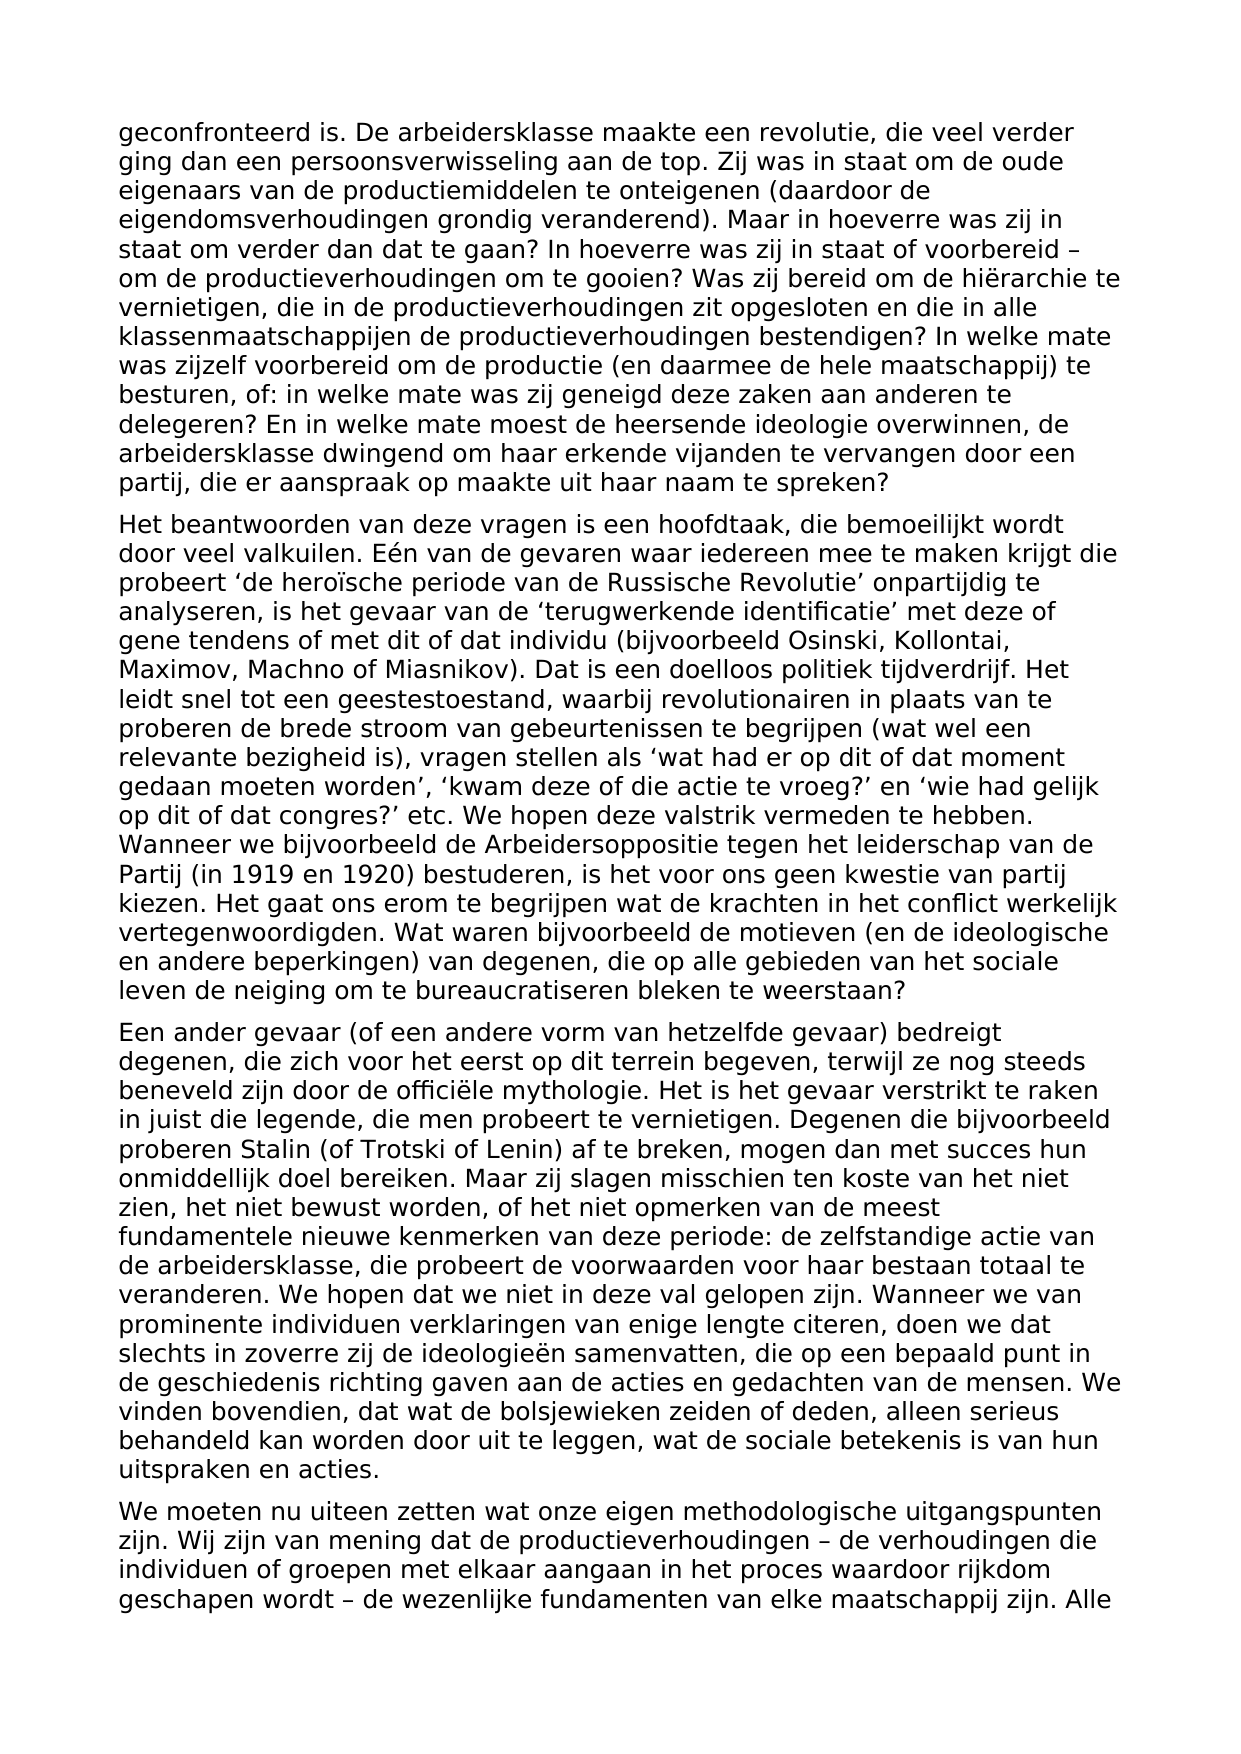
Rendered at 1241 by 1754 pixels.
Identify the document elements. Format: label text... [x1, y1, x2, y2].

text Een ander gevaar (of een andere vorm van hetzelfde gevaar) bedreigt degenen, die zich voor het eerst op dit terrein begeven, terwijl ze nog steeds beneveld zijn door de officiële mythologie. Het is het gevaar verstrikt te raken in juist die legende, die men probeert te vernietigen. Degenen die bijvoorbeeld proberen Stalin (of Trotski of Lenin) af te breken, mogen dan met succes hun onmiddellijk doel bereiken. Maar zij slagen misschien ten koste van het niet zien, het niet bewust worden, of het niet opmerken van de meest fundamentele nieuwe kenmerken van deze periode: de zelfstandige actie van de arbeidersklasse, die probeert de voorwaarden voor haar bestaan totaal te veranderen. We hopen dat we niet in deze val gelopen zijn. Wanneer we van prominente individuen verklaringen van enige lengte citeren, doen we dat slechts in zoverre zij de ideologieën samenvatten, die op een bepaald punt in de geschiedenis richting gaven aan de acties en gedachten van de mensen. We vinden bovendien, dat wat de bolsjewieken zeiden of deden, alleen serieus behandeld kan worden door uit te leggen, wat de sociale betekenis is van hun uitspraken en acties. [118, 1018, 1122, 1485]
text We moeten nu uiteen zetten wat onze eigen methodologische uitgangspunten zijn. Wij zijn van mening dat de productieverhoudingen – de verhoudingen die individuen of groepen met elkaar aangaan in het proces waardoor rijkdom geschapen wordt – de wezenlijke fundamenten van elke maatschappij zijn. Alle [118, 1497, 1122, 1614]
text geconfronteerd is. De arbeidersklasse maakte een revolutie, die veel verder ging dan een persoonsverwisseling aan de top. Zij was in staat om de oude eigenaars van de productiemiddelen te onteigenen (daardoor de eigendomsverhoudingen grondig veranderend). Maar in hoeverre was zij in staat om verder dan dat te gaan? In hoeverre was zij in staat of voorbereid – om de productieverhoudingen om te gooien? Was zij bereid om de hiërarchie te vernietigen, die in de productieverhoudingen zit opgesloten en die in alle klassenmaatschappijen de productieverhoudingen bestendigen? In welke mate was zijzelf voorbereid om de productie (en daarmee de hele maatschappij) te besturen, of: in welke mate was zij geneigd deze zaken aan anderen te delegeren? En in welke mate moest de heersende ideologie overwinnen, de arbeidersklasse dwingend om haar erkende vijanden te vervangen door een partij, die er aanspraak op maakte uit haar naam te spreken? [118, 118, 1122, 497]
text Het beantwoorden van deze vragen is een hoofdtaak, die bemoeilijkt wordt door veel valkuilen. Eén van de gevaren waar iedereen mee te maken krijgt die probeert ‘de heroïsche periode van de Russische Revolutie’ onpartijdig te analyseren, is het gevaar van de ‘terugwerkende identificatie’ met deze of gene tendens of met dit of dat individu (bijvoorbeeld Osinski, Kollontai, Maximov, Machno of Miasnikov). Dat is een doelloos politiek tijdverdrijf. Het leidt snel tot een geestestoestand, waarbij revolutionairen in plaats van te proberen de brede stroom van gebeurtenissen te begrijpen (wat wel een relevante bezigheid is), vragen stellen als ‘wat had er op dit of dat moment gedaan moeten worden’, ‘kwam deze of die actie te vroeg?’ en ‘wie had gelijk op dit of dat congres?’ etc. We hopen deze valstrik vermeden te hebben. Wanneer we bijvoorbeeld de Arbeidersoppositie tegen het leiderschap van de Partij (in 1919 en 1920) bestuderen, is het voor ons geen kwestie van partij kiezen. Het gaat ons erom te begrijpen wat de krachten in het conflict werkelijk vertegenwoordigden. Wat waren bijvoorbeeld de motieven (en de ideologische en andere beperkingen) van degenen, die op alle gebieden van het sociale leven de neiging om te bureaucratiseren bleken te weerstaan? [118, 510, 1122, 1006]
